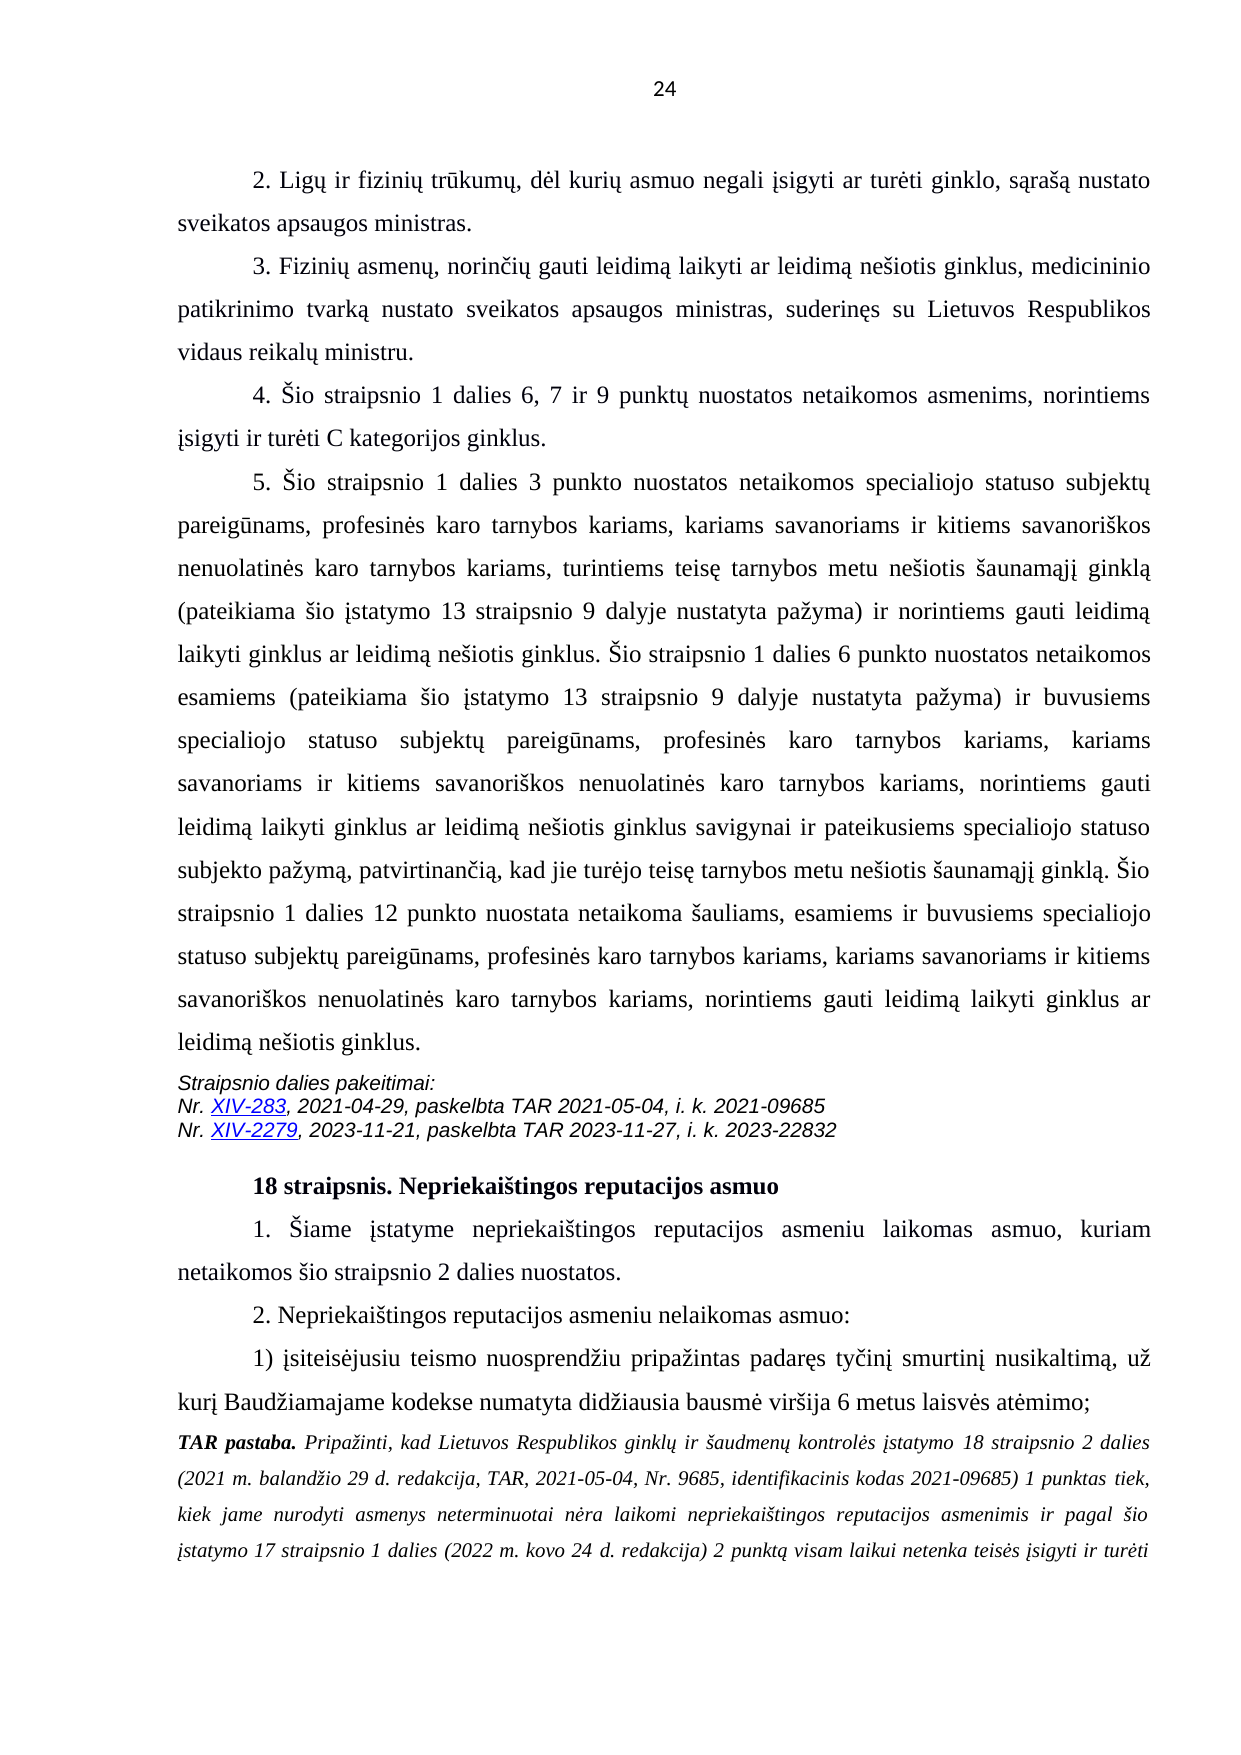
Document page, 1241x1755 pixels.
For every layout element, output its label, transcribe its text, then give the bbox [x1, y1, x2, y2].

text 4. Šio straipsnio 1 dalies 6, 7 ir 9 punktų nuostatos netaikomos asmenims, norintiems įsigyti ir turėti C kategorijos ginklus. [177, 380, 1152, 452]
text 1. Šiame įstatyme nepriekaištingos reputacijos asmeniu laikomas asmuo, kuriam netaikomos šio straipsnio 2 dalies nuostatos. [177, 1214, 1152, 1286]
text 2. Ligų ir fizinių trūkumų, dėl kurių asmuo negali įsigyti ar turėti ginklo, sąrašą nustato sveikatos apsaugos ministras. [177, 165, 1152, 237]
text Nr. XIV-2279, 2023-11-21, paskelbta TAR 2023-11-27, i. k. 2023-22832 [177, 1118, 1152, 1142]
text 5. Šio straipsnio 1 dalies 3 punkto nuostatos netaikomos specialiojo statuso subjektų pareigūnams, profesinės karo tarnybos kariams, kariams savanoriams ir kitiems savanoriškos nenuolatinės karo tarnybos kariams, turintiems teisę tarnybos metu nešiotis šaunamąjį ginklą (pateikiama šio įstatymo 13 straipsnio 9 dalyje nustatyta pažyma) ir norintiems gauti leidimą laikyti ginklus ar leidimą nešiotis ginklus. Šio straipsnio 1 dalies 6 punkto nuostatos netaikomos esamiems (pateikiama šio įstatymo 13 straipsnio 9 dalyje nustatyta pažyma) ir buvusiems specialiojo statuso subjektų pareigūnams, profesinės karo tarnybos kariams, kariams savanoriams ir kitiems savanoriškos nenuolatinės karo tarnybos kariams, norintiems gauti leidimą laikyti ginklus ar leidimą nešiotis ginklus savigynai ir pateikusiems specialiojo statuso subjekto pažymą, patvirtinančią, kad jie turėjo teisę tarnybos metu nešiotis šaunamąjį ginklą. Šio straipsnio 1 dalies 12 punkto nuostata netaikoma šauliams, esamiems ir buvusiems specialiojo statuso subjektų pareigūnams, profesinės karo tarnybos kariams, kariams savanoriams ir kitiems savanoriškos nenuolatinės karo tarnybos kariams, norintiems gauti leidimą laikyti ginklus ar leidimą nešiotis ginklus. [177, 467, 1152, 1056]
text Nr. XIV-283, 2021-04-29, paskelbta TAR 2021-05-04, i. k. 2021-09685 [177, 1094, 1152, 1118]
text 1) įsiteisėjusiu teismo nuosprendžiu pripažintas padaręs tyčinį smurtinį nusikaltimą, už kurį Baudžiamajame kodekse numatyta didžiausia bausmė viršija 6 metus laisvės atėmimo; [177, 1343, 1152, 1415]
text Straipsnio dalies pakeitimai: [177, 1070, 1152, 1094]
text 18 straipsnis. Nepriekaištingos reputacijos asmuo [177, 1171, 1152, 1200]
text TAR pastaba. Pripažinti, kad Lietuvos Respublikos ginklų ir šaudmenų kontrolės įstatymo 18 straipsnio 2 dalies (2021 m. balandžio 29 d. redakcija, TAR, 2021-05-04, Nr. 9685, identifikacinis kodas 2021-09685) 1 punktas tiek, kiek jame nurodyti asmenys neterminuotai nėra laikomi nepriekaištingos reputacijos asmenimis ir pagal šio įstatymo 17 straipsnio 1 dalies (2022 m. kovo 24 d. redakcija) 2 punktą visam laikui netenka teisės įsigyti ir turėti [177, 1430, 1152, 1562]
text 2. Nepriekaištingos reputacijos asmeniu nelaikomas asmuo: [177, 1300, 1152, 1329]
text 3. Fizinių asmenų, norinčių gauti leidimą laikyti ar leidimą nešiotis ginklus, medicininio patikrinimo tvarką nustato sveikatos apsaugos ministras, suderinęs su Lietuvos Respublikos vidaus reikalų ministru. [177, 251, 1152, 366]
